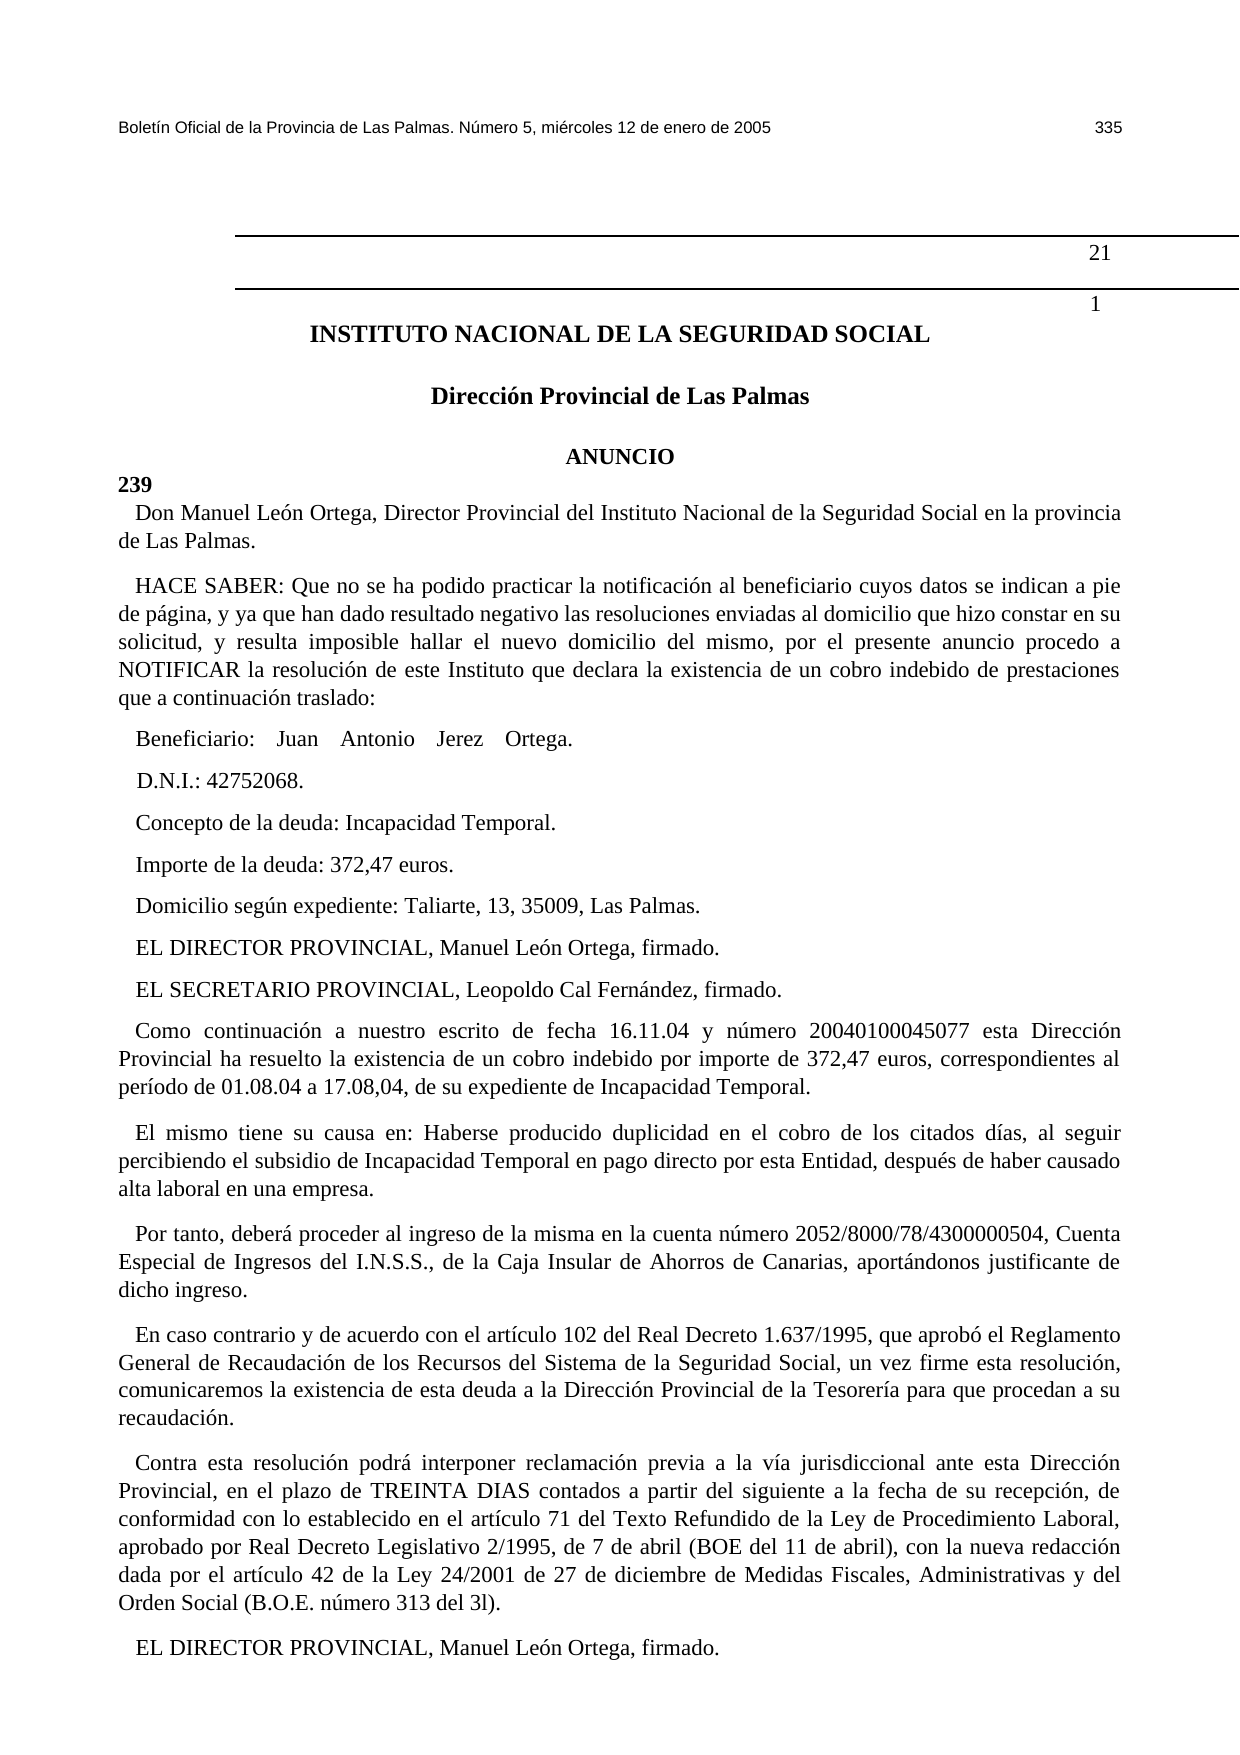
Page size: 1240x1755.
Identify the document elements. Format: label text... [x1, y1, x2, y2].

text Don Manuel León Ortega, Director Provincial del Instituto Nacional de la Seguridad Social en la provincia de Las Palmas. [118, 499, 1122, 554]
subtitle 239 [118, 471, 1122, 497]
text EL DIRECTOR PROVINCIAL, Manuel León Ortega, firmado. [135, 934, 1122, 961]
text [1088, 217, 1122, 235]
text EL DIRECTOR PROVINCIAL, Manuel León Ortega, firmado. [135, 1634, 1122, 1660]
text En caso contrario y de acuerdo con el artículo 102 del Real Decreto 1.637/1995, que aprobó el Reglamento General de Recaudación de los Recursos del Sistema de la Seguridad Social, un vez firme esta resolución, comunicaremos la existencia de esta deuda a la Dirección Provincial de la Tesorería para que procedan a su recaudación. [118, 1321, 1122, 1431]
text 1 [1088, 290, 1122, 317]
text Concepto de la deuda: Incapacidad Temporal. [135, 809, 1122, 836]
text EL SECRETARIO PROVINCIAL, Leopoldo Cal Fernández, firmado. [135, 976, 1122, 1002]
text Como continuación a nuestro escrito de fecha 16.11.04 y número 20040100045077 esta Dirección Provincial ha resuelto la existencia de un cobro indebido por importe de 372,47 euros, correspondientes al período de 01.08.04 a 17.08,04, de su expediente de Incapacidad Temporal. [118, 1018, 1122, 1100]
text Domicilio según expediente: Taliarte, 13, 35009, Las Palmas. [135, 893, 1122, 919]
text 21 [1088, 237, 1122, 288]
text HACE SABER: Que no se ha podido practicar la notificación al beneficiario cuyos datos se indican a pie de página, y ya que han dado resultado negativo las resoluciones enviadas al domicilio que hizo constar en su solicitud, y resulta imposible hallar el nuevo domicilio del mismo, por el presente anuncio procedo a NOTIFICAR la resolución de este Instituto que declara la existencia de un cobro indebido de prestaciones que a continuación traslado: [118, 572, 1122, 710]
text ANUNCIO [137, 443, 1103, 469]
text Contra esta resolución podrá interponer reclamación previa a la vía jurisdiccional ante esta Dirección Provincial, en el plazo de TREINTA DIAS contados a partir del siguiente a la fecha de su recepción, de conformidad con lo establecido en el artículo 71 del Texto Refundido de la Ley de Procedimiento Laboral, aprobado por Real Decreto Legislativo 2/1995, de 7 de abril (BOE del 11 de abril), con la nueva redacción dada por el artículo 42 de la Ley 24/2001 de 27 de diciembre de Medidas Fiscales, Administrativas y del Orden Social (B.O.E. número 313 del 3l). [118, 1449, 1122, 1615]
text Por tanto, deberá proceder al ingreso de la misma en la cuenta número 2052/8000/78/4300000504, Cuenta Especial de Ingresos del I.N.S.S., de la Caja Insular de Ahorros de Canarias, aportándonos justificante de dicho ingreso. [118, 1220, 1122, 1302]
text INSTITUTO NACIONAL DE LA SEGURIDAD SOCIAL [118, 319, 1122, 348]
text Importe de la deuda: 372,47 euros. [135, 851, 1122, 877]
text El mismo tiene su causa en: Haberse producido duplicidad en el cobro de los citados días, al seguir percibiendo el subsidio de Incapacidad Temporal en pago directo por esta Entidad, después de haber causado alta laboral en una empresa. [118, 1119, 1122, 1201]
subtitle Dirección Provincial de Las Palmas [118, 381, 1122, 410]
text Beneficiario: Juan Antonio Jerez Ortega. D.N.I.: 42752068. [135, 725, 574, 793]
